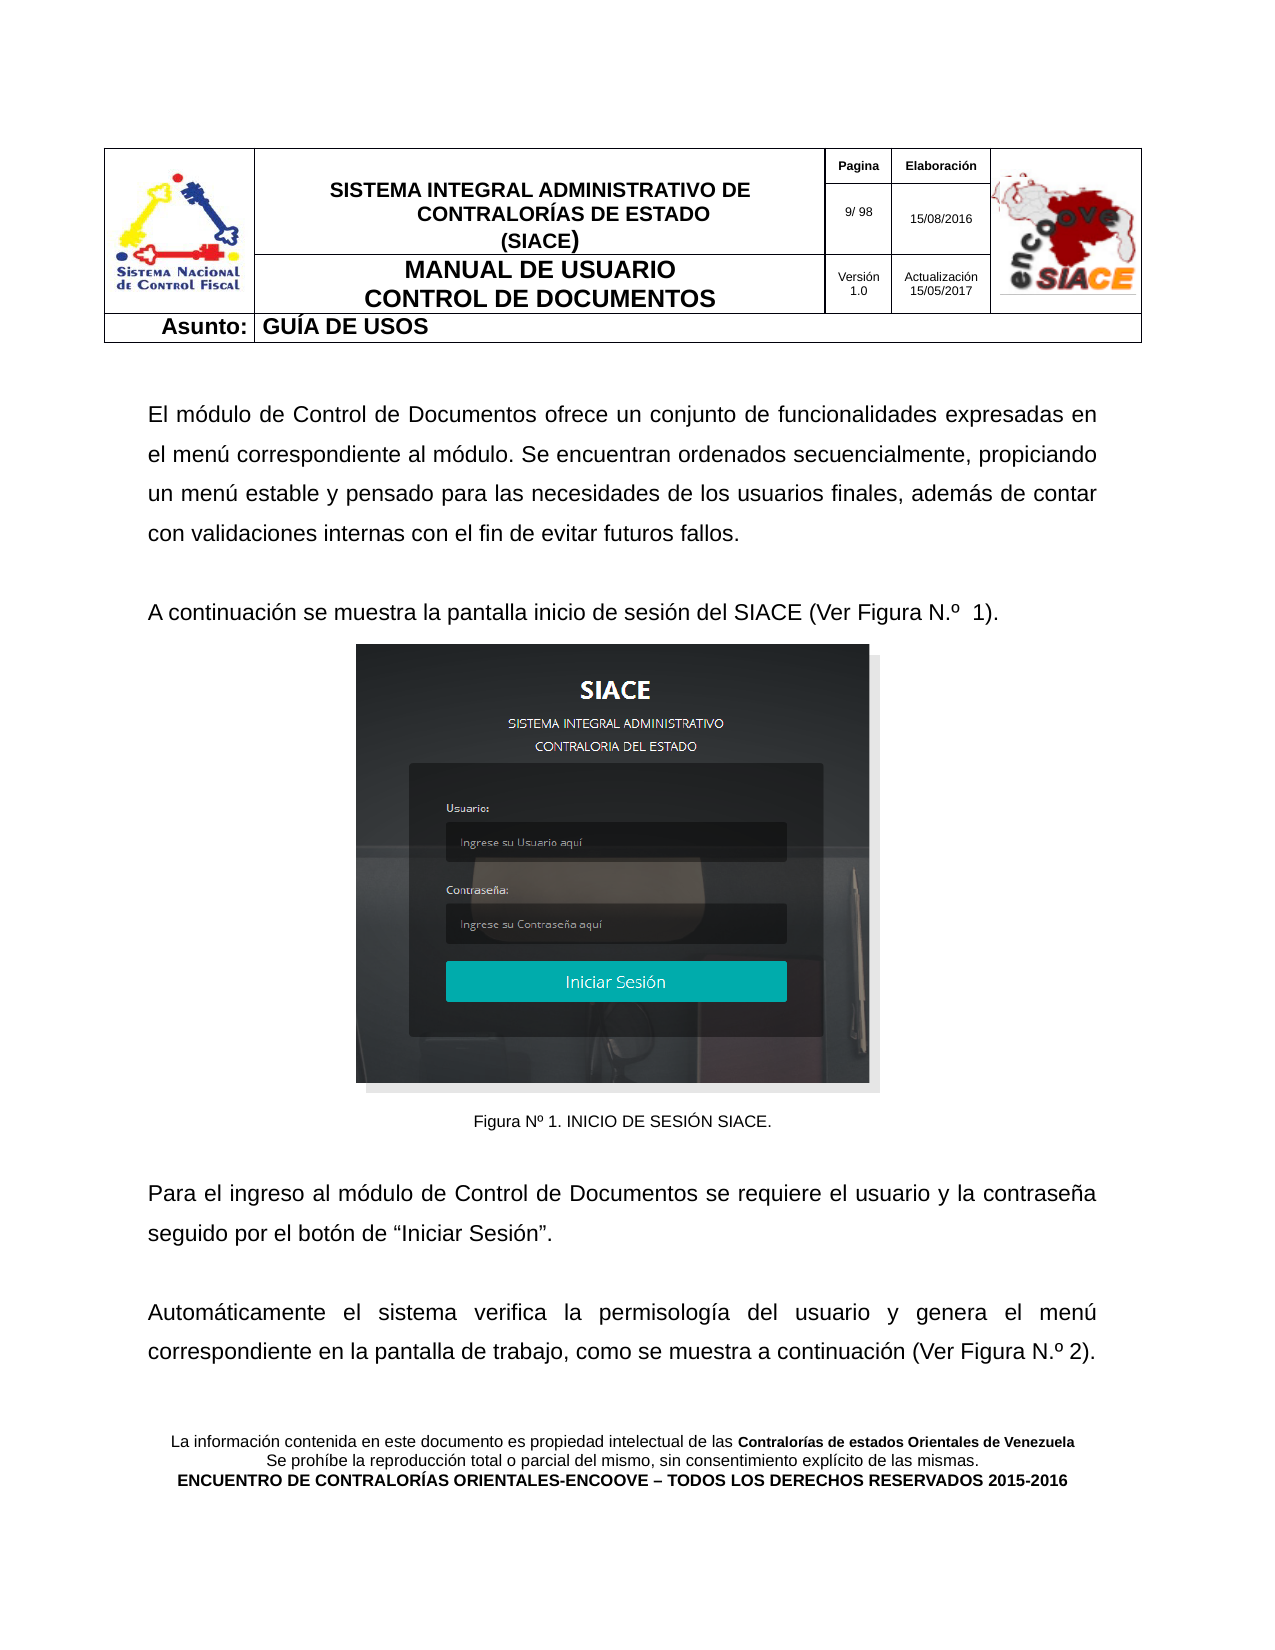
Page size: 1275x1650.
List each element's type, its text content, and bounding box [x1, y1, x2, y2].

text A continuación se muestra la pantalla inicio de sesión del SIACE (Ver Figura N.º 1). [148, 599, 1098, 625]
text El módulo de Control de Documentos ofrece un conjunto de funcionalidades expresadas en el menú correspondiente al módulo. Se encuentran ordenados secuencialmente, propiciando un menú estable y pensado para las necesidades de los usuarios finales, además de contar con validaciones internas con el fin de evitar futuros fallos. [148, 401, 1098, 546]
picture [991, 169, 1137, 296]
text Figura Nº 1. INICIO DE SESIÓN SIACE. [148, 1112, 1098, 1131]
picture [106, 169, 252, 296]
text Para el ingreso al módulo de Control de Documentos se requiere el usuario y la contraseña seguido por el botón de “Iniciar Sesión”. [148, 1180, 1098, 1246]
text Automáticamente el sistema verifica la permisología del usuario y genera el menú correspondiente en la pantalla de trabajo, como se muestra a continuación (Ver Figura N.º 2). [148, 1299, 1098, 1364]
